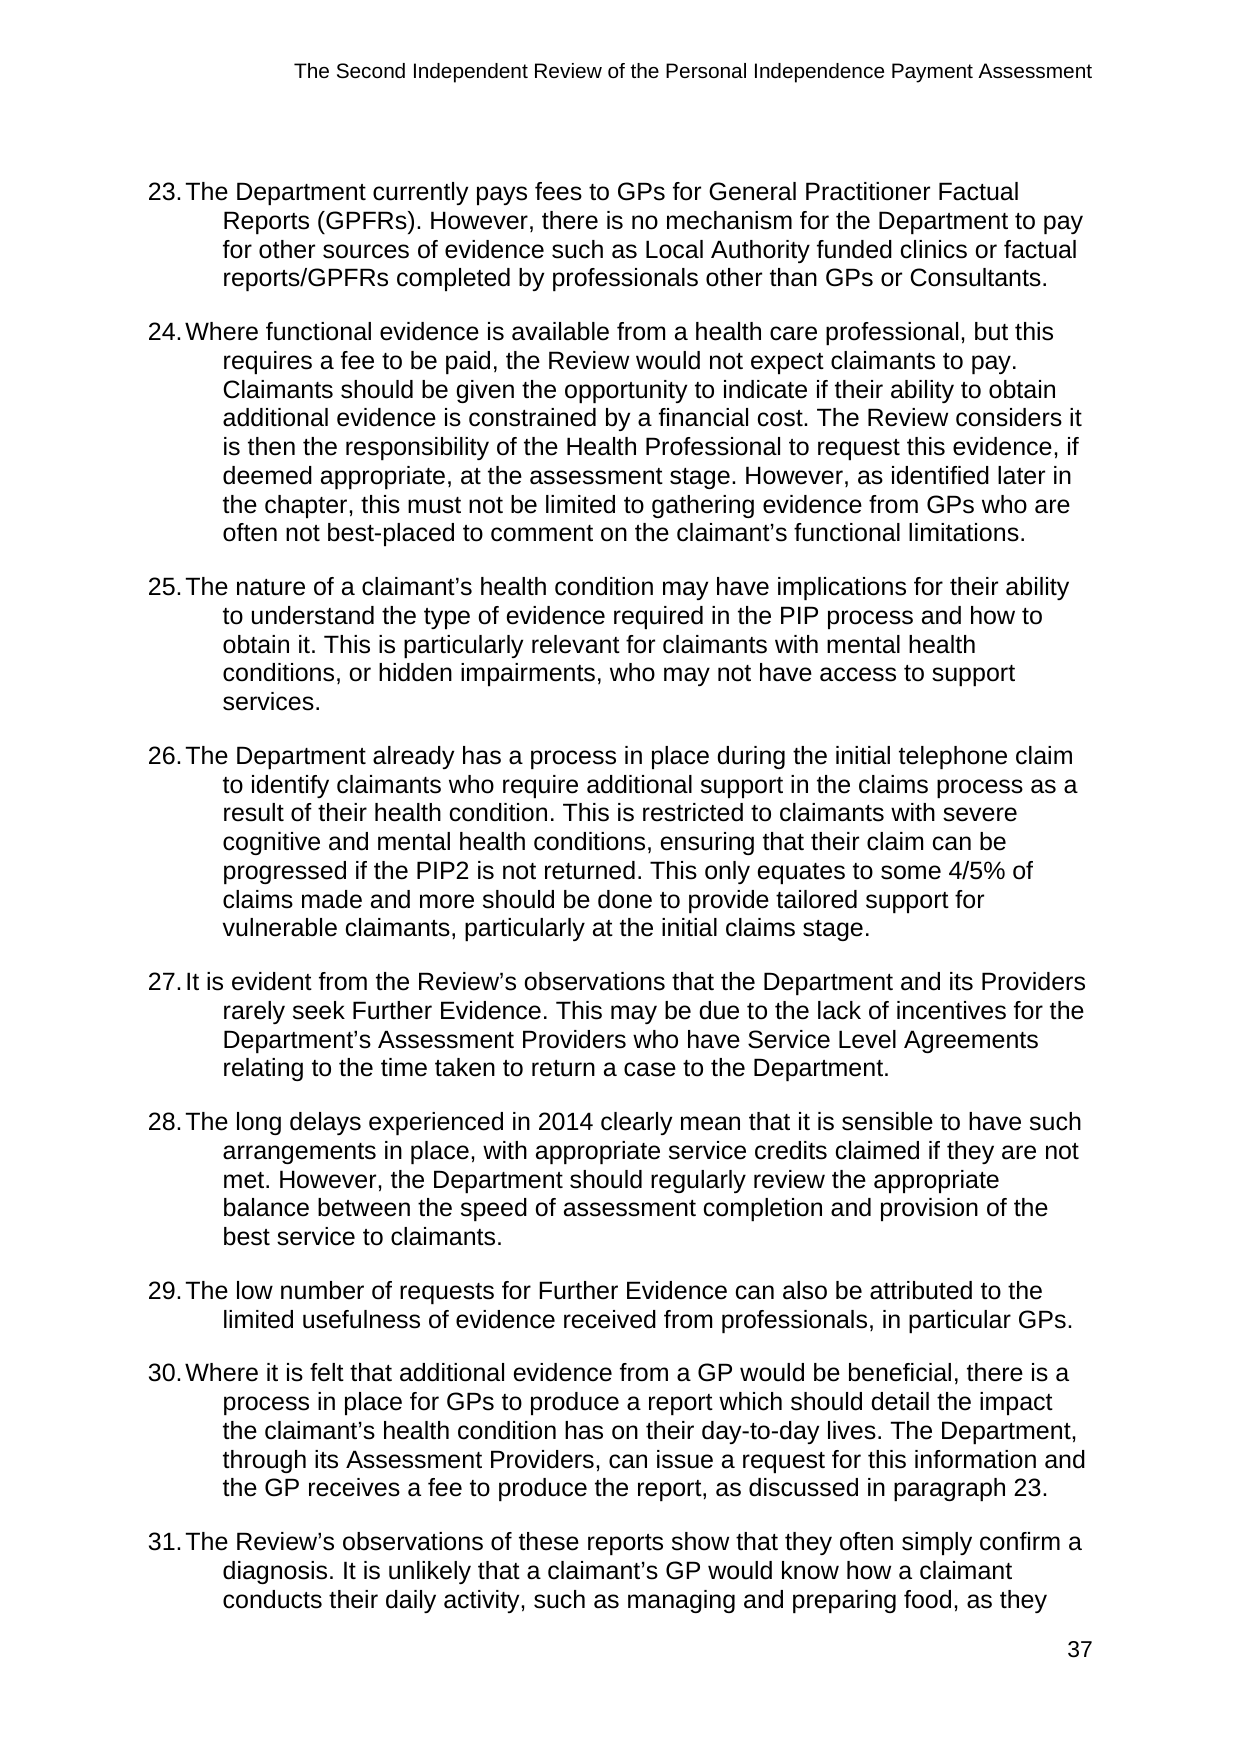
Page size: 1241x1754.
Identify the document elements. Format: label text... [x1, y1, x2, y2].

list The Department currently pays fees to GPs for General Practitioner Factual Reports (GPFRs). However, there is no mechanism for the Department to pay for other sources of evidence such as Local Authority funded clinics or factual reports/GPFRs completed by professionals other than GPs or Consultants. [148, 177, 1092, 292]
list The long delays experienced in 2014 clearly mean that it is sensible to have such arrangements in place, with appropriate service credits claimed if they are not met. However, the Department should regularly review the appropriate balance between the speed of assessment completion and provision of the best service to claimants. [148, 1107, 1092, 1251]
list The low number of requests for Further Evidence can also be attributed to the limited usefulness of evidence received from professionals, in particular GPs. [148, 1276, 1092, 1333]
list Where functional evidence is available from a health care professional, but this requires a fee to be paid, the Review would not expect claimants to pay. Claimants should be given the opportunity to indicate if their ability to obtain additional evidence is constrained by a financial cost. The Review considers it is then the responsibility of the Health Professional to request this evidence, if deemed appropriate, at the assessment stage. However, as identified later in the chapter, this must not be limited to gathering evidence from GPs who are often not best-placed to comment on the claimant’s functional limitations. [148, 317, 1092, 547]
list The nature of a claimant’s health condition may have implications for their ability to understand the type of evidence required in the PIP process and how to obtain it. This is particularly relevant for claimants with mental health conditions, or hidden impairments, who may not have access to support services. [148, 572, 1092, 716]
list The Department already has a process in place during the initial telephone claim to identify claimants who require additional support in the claims process as a result of their health condition. This is restricted to claimants with severe cognitive and mental health conditions, ensuring that their claim can be progressed if the PIP2 is not returned. This only equates to some 4/5% of claims made and more should be done to provide tailored support for vulnerable claimants, particularly at the initial claims stage. [148, 741, 1092, 942]
list Where it is felt that additional evidence from a GP would be beneficial, there is a process in place for GPs to produce a report which should detail the impact the claimant’s health condition has on their day-to-day lives. The Department, through its Assessment Providers, can issue a request for this information and the GP receives a fee to produce the report, as discussed in paragraph 23. [148, 1358, 1092, 1502]
list It is evident from the Review’s observations that the Department and its Providers rarely seek Further Evidence. This may be due to the lack of incentives for the Department’s Assessment Providers who have Service Level Agreements relating to the time taken to return a case to the Department. [148, 967, 1092, 1082]
list The Review’s observations of these reports show that they often simply confirm a diagnosis. It is unlikely that a claimant’s GP would know how a claimant conducts their daily activity, such as managing and preparing food, as they [148, 1527, 1092, 1613]
